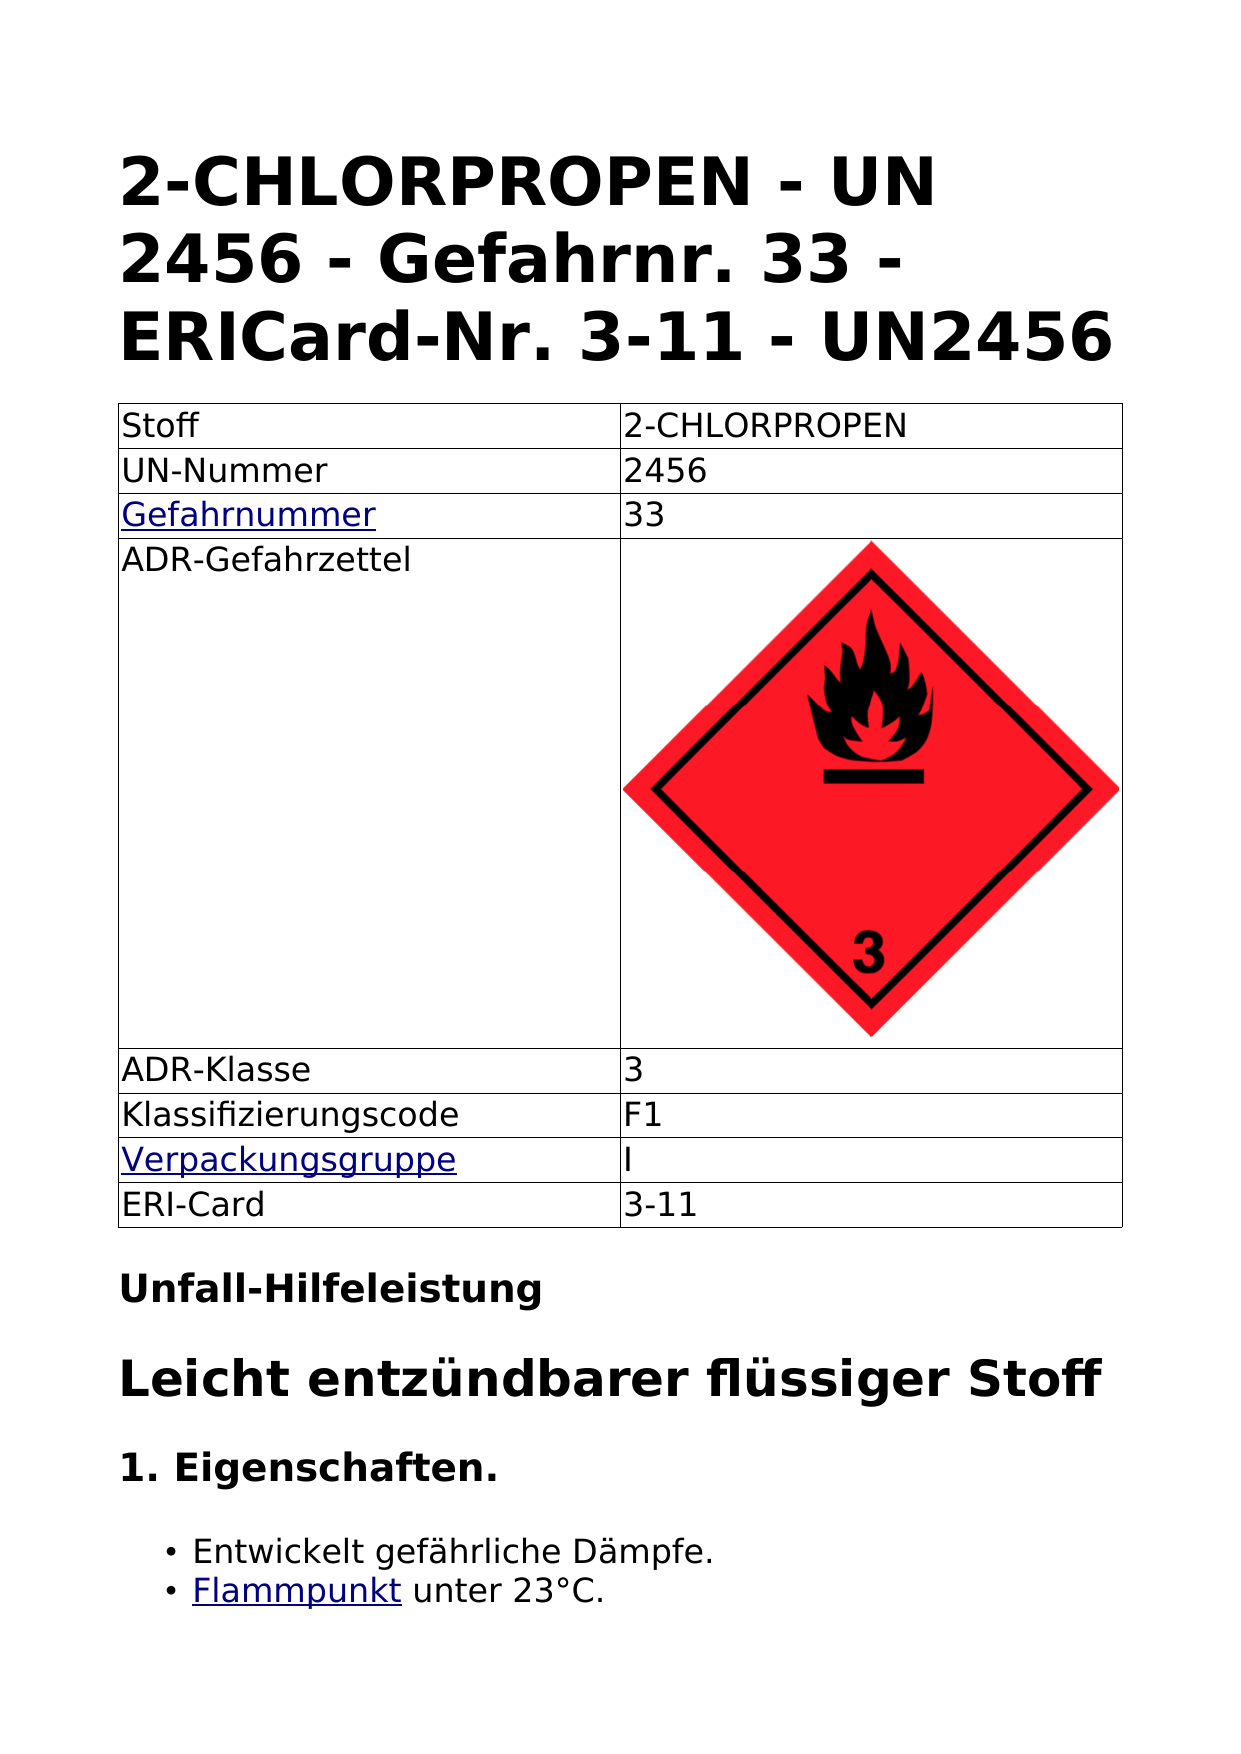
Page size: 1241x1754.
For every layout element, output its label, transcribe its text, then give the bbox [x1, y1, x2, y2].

table_cell ERI-Card [119, 1183, 620, 1227]
table_cell F1 [621, 1094, 1122, 1137]
list Entwickelt gefährliche Dämpfe. [177, 1532, 1122, 1571]
table_cell 2456 [621, 449, 1122, 493]
table_cell [621, 539, 1122, 1048]
table_cell I [621, 1138, 1122, 1182]
table_cell 3 [621, 1049, 1122, 1092]
table_header 2-CHLORPROPEN [621, 404, 1122, 448]
table_cell ADR-Gefahrzettel [119, 539, 620, 1048]
table_cell Klassifizierungscode [119, 1094, 620, 1137]
table_header Stoff [119, 404, 620, 448]
table_cell Gefahrnummer [119, 494, 620, 538]
subtitle Unfall-Hilfeleistung [118, 1267, 1122, 1312]
table_cell Verpackungsgruppe [119, 1138, 620, 1182]
subtitle 1. Eigenschaften. [118, 1445, 1122, 1490]
table_cell UN-Nummer [119, 449, 620, 493]
list Flammpunkt unter 23°C. [177, 1571, 1122, 1610]
table_cell 33 [621, 494, 1122, 538]
subtitle Leicht entzündbarer flüssiger Stoff [118, 1349, 1122, 1408]
picture [622, 540, 1120, 1037]
table_cell 3-11 [621, 1183, 1122, 1227]
table_cell ADR-Klasse [119, 1049, 620, 1092]
subtitle 2-CHLORPROPEN - UN 2456 - Gefahrnr. 33 - ERICard-Nr. 3-11 - UN2456 [118, 143, 1122, 376]
